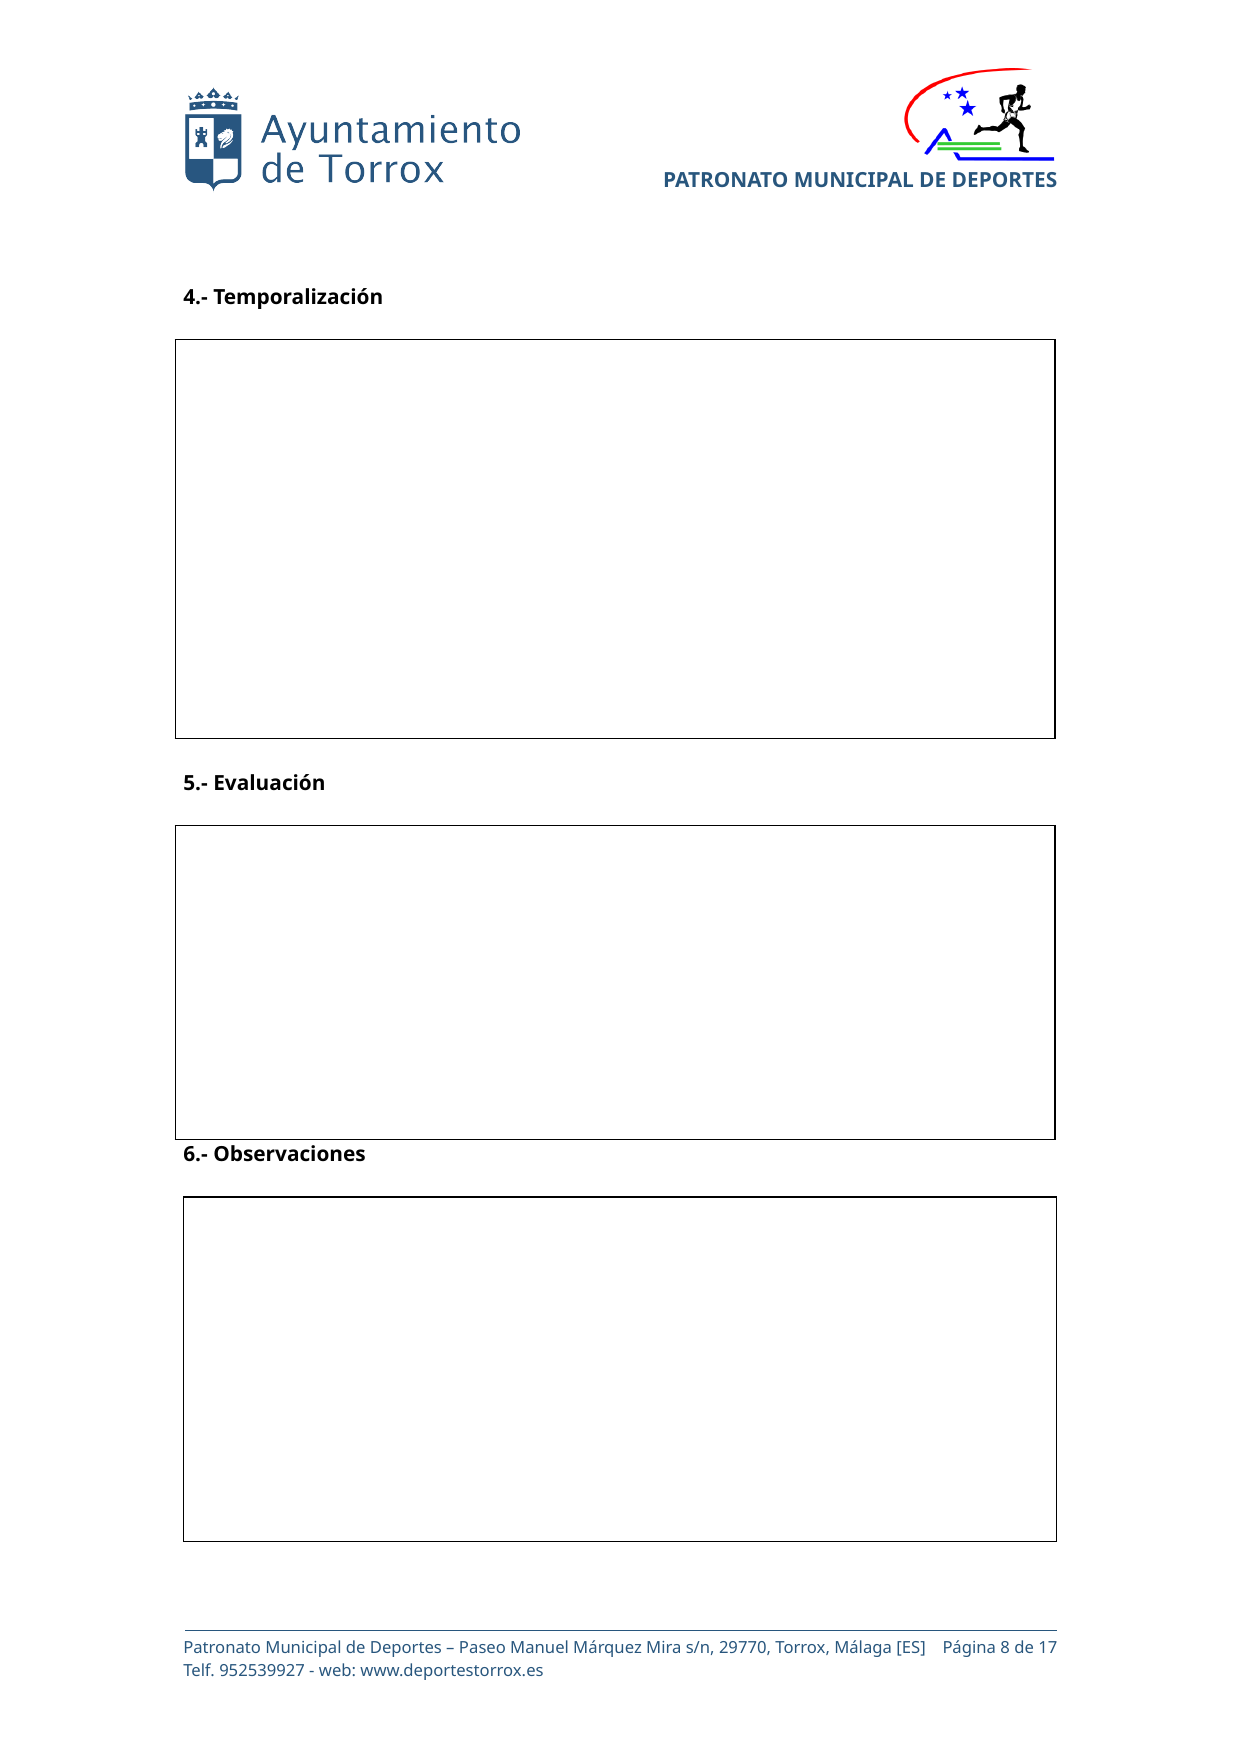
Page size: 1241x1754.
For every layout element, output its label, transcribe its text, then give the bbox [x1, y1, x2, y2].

table_cell [176, 826, 1054, 1138]
picture [904, 68, 1055, 161]
table_cell [176, 340, 1054, 738]
text 5.- Evaluación [183, 768, 1057, 796]
table_header [175, 796, 1055, 825]
text 4.- Temporalización [183, 282, 1057, 311]
picture [185, 86, 520, 193]
text 6.- Observaciones [183, 1139, 1057, 1168]
table_header [175, 311, 1055, 339]
